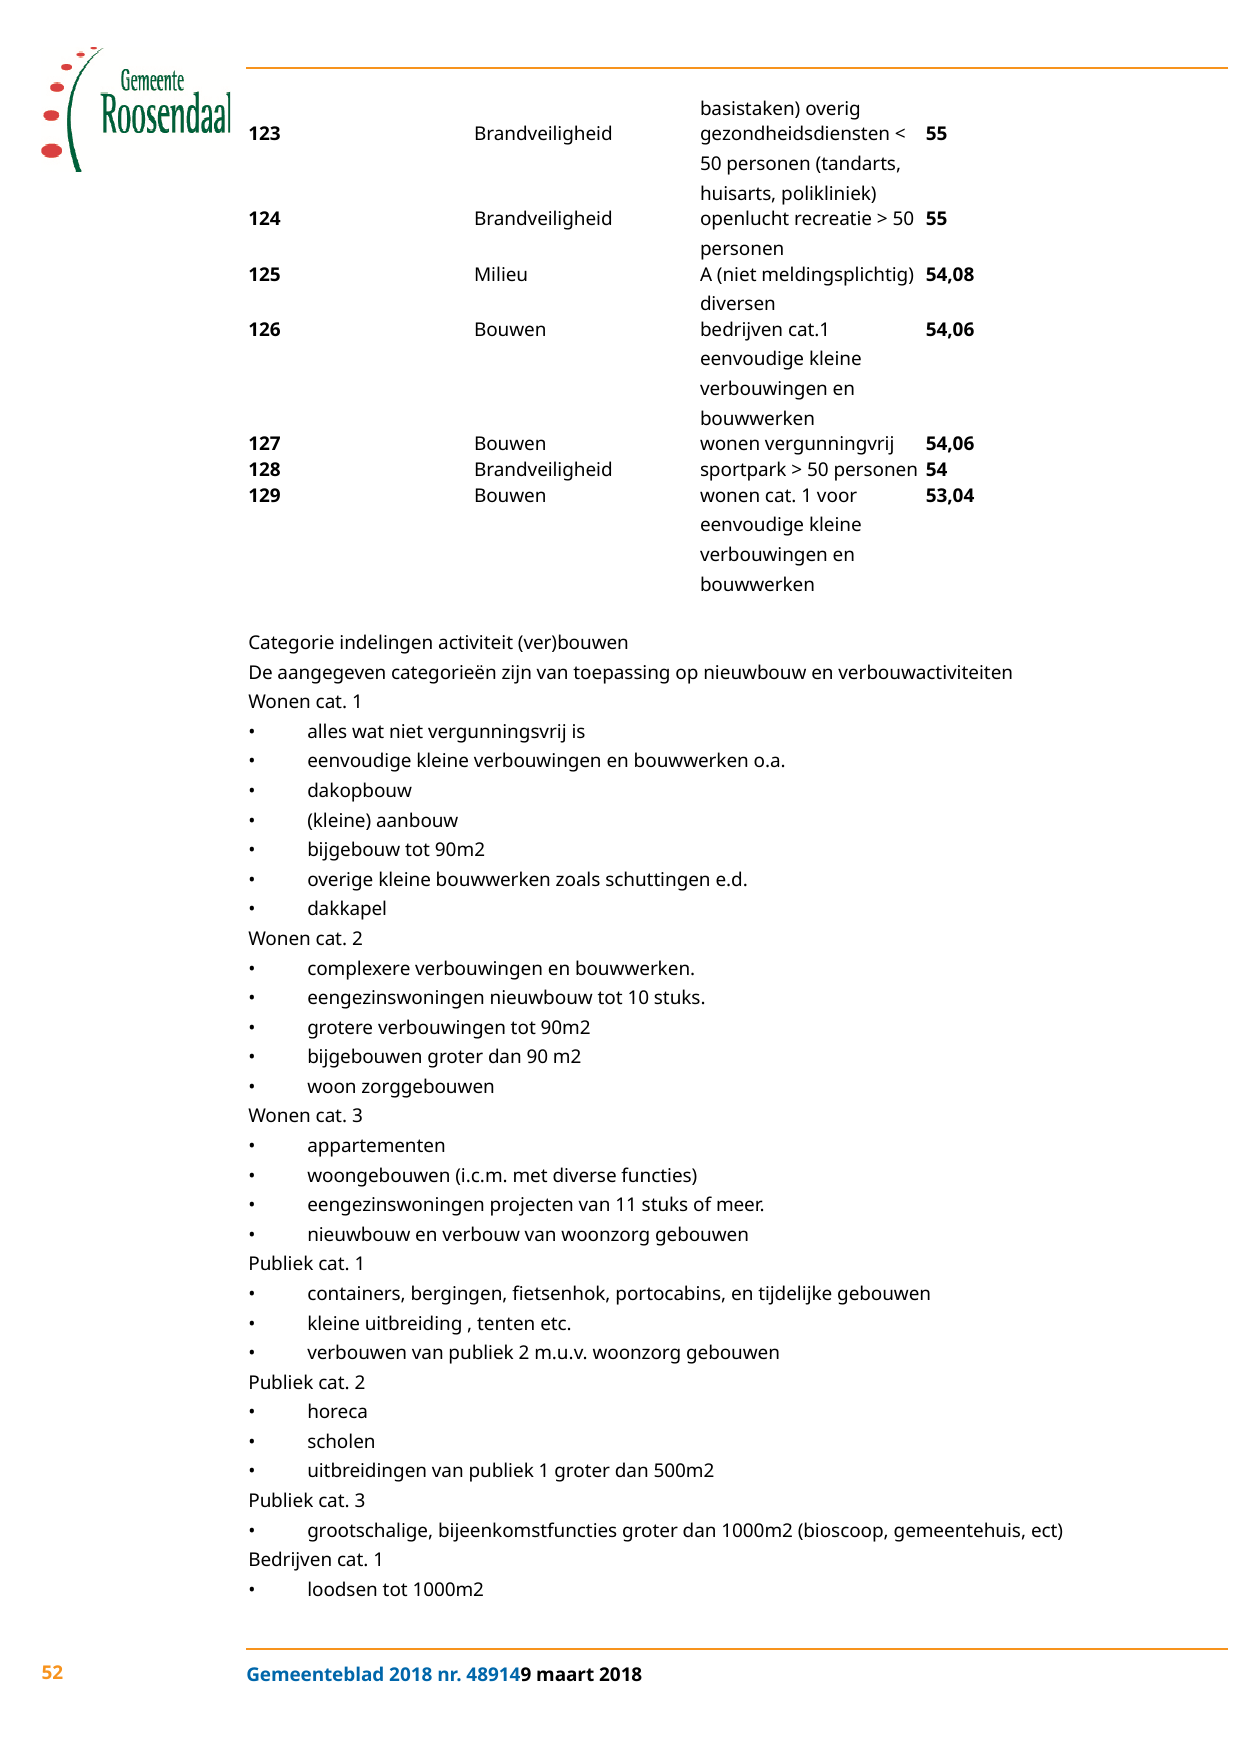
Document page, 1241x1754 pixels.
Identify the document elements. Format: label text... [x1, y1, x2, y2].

list bijgebouw tot 90m2 [248, 836, 1152, 862]
table_cell 125 [248, 261, 474, 316]
text Wonen cat. 2 [248, 925, 1152, 951]
list eengezinswoningen projecten van 11 stuks of meer. [248, 1191, 1152, 1217]
table_cell 54,06 [926, 431, 1152, 456]
table_cell 55 [926, 205, 1152, 261]
text Categorie indelingen activiteit (ver)bouwen [248, 629, 1152, 655]
list complexere verbouwingen en bouwwerken. [248, 955, 1152, 980]
list nieuwbouw en verbouw van woonzorg gebouwen [248, 1221, 1152, 1247]
list bijgebouwen groter dan 90 m2 [248, 1043, 1152, 1069]
table_cell wonen vergunningvrij [700, 431, 926, 456]
table_cell 127 [248, 431, 474, 456]
table_cell 126 [248, 316, 474, 431]
list loodsen tot 1000m2 [248, 1576, 1152, 1602]
table_cell 55 [926, 121, 1152, 205]
list alles wat niet vergunningsvrij is [248, 718, 1152, 744]
table_cell 128 [248, 456, 474, 482]
table_cell [248, 95, 474, 121]
table_cell 124 [248, 205, 474, 261]
list horeca [248, 1398, 1152, 1424]
list kleine uitbreiding , tenten etc. [248, 1310, 1152, 1335]
table_cell Bouwen [474, 431, 700, 456]
table_cell wonen cat. 1 voor eenvoudige kleine verbouwingen en bouwwerken [700, 482, 926, 596]
text Publiek cat. 2 [248, 1369, 1152, 1394]
table_cell 129 [248, 482, 474, 596]
table_cell [926, 95, 1152, 121]
list eengezinswoningen nieuwbouw tot 10 stuks. [248, 984, 1152, 1010]
table_cell openlucht recreatie > 50 personen [700, 205, 926, 261]
list grootschalige, bijeenkomstfuncties groter dan 1000m2 (bioscoop, gemeentehuis, ect) [248, 1517, 1152, 1542]
table_cell 54,06 [926, 316, 1152, 431]
table_cell [474, 95, 700, 121]
text Wonen cat. 3 [248, 1103, 1152, 1128]
list dakkapel [248, 896, 1152, 921]
list verbouwen van publiek 2 m.u.v. woonzorg gebouwen [248, 1339, 1152, 1365]
text De aangegeven categorieën zijn van toepassing op nieuwbouw en verbouwactiviteiten [248, 659, 1152, 684]
list dakopbouw [248, 777, 1152, 803]
text Publiek cat. 1 [248, 1251, 1152, 1276]
text Bedrijven cat. 1 [248, 1546, 1152, 1572]
table_cell basistaken) overig [700, 95, 926, 121]
picture [41, 47, 231, 172]
table_cell Brandveiligheid [474, 205, 700, 261]
list scholen [248, 1428, 1152, 1454]
table_cell Brandveiligheid [474, 456, 700, 482]
list containers, bergingen, fietsenhok, portocabins, en tijdelijke gebouwen [248, 1280, 1152, 1306]
table_cell 54 [926, 456, 1152, 482]
table_cell 53,04 [926, 482, 1152, 596]
list woon zorggebouwen [248, 1073, 1152, 1099]
table_cell bedrijven cat.1 eenvoudige kleine verbouwingen en bouwwerken [700, 316, 926, 431]
list overige kleine bouwwerken zoals schuttingen e.d. [248, 866, 1152, 892]
text Wonen cat. 1 [248, 688, 1152, 714]
table_cell gezondheidsdiensten < 50 personen (tandarts, huisarts, polikliniek) [700, 121, 926, 205]
text Publiek cat. 3 [248, 1487, 1152, 1513]
table_cell sportpark > 50 personen [700, 456, 926, 482]
list uitbreidingen van publiek 1 groter dan 500m2 [248, 1458, 1152, 1483]
table_cell Bouwen [474, 316, 700, 431]
list grotere verbouwingen tot 90m2 [248, 1014, 1152, 1039]
list woongebouwen (i.c.m. met diverse functies) [248, 1162, 1152, 1187]
list appartementen [248, 1132, 1152, 1158]
list eenvoudige kleine verbouwingen en bouwwerken o.a. [248, 748, 1152, 773]
table_cell Bouwen [474, 482, 700, 596]
table_cell A (niet meldingsplichtig) diversen [700, 261, 926, 316]
list (kleine) aanbouw [248, 807, 1152, 832]
table_cell Brandveiligheid [474, 121, 700, 205]
table_cell 123 [248, 121, 474, 205]
table_cell Milieu [474, 261, 700, 316]
table_cell 54,08 [926, 261, 1152, 316]
